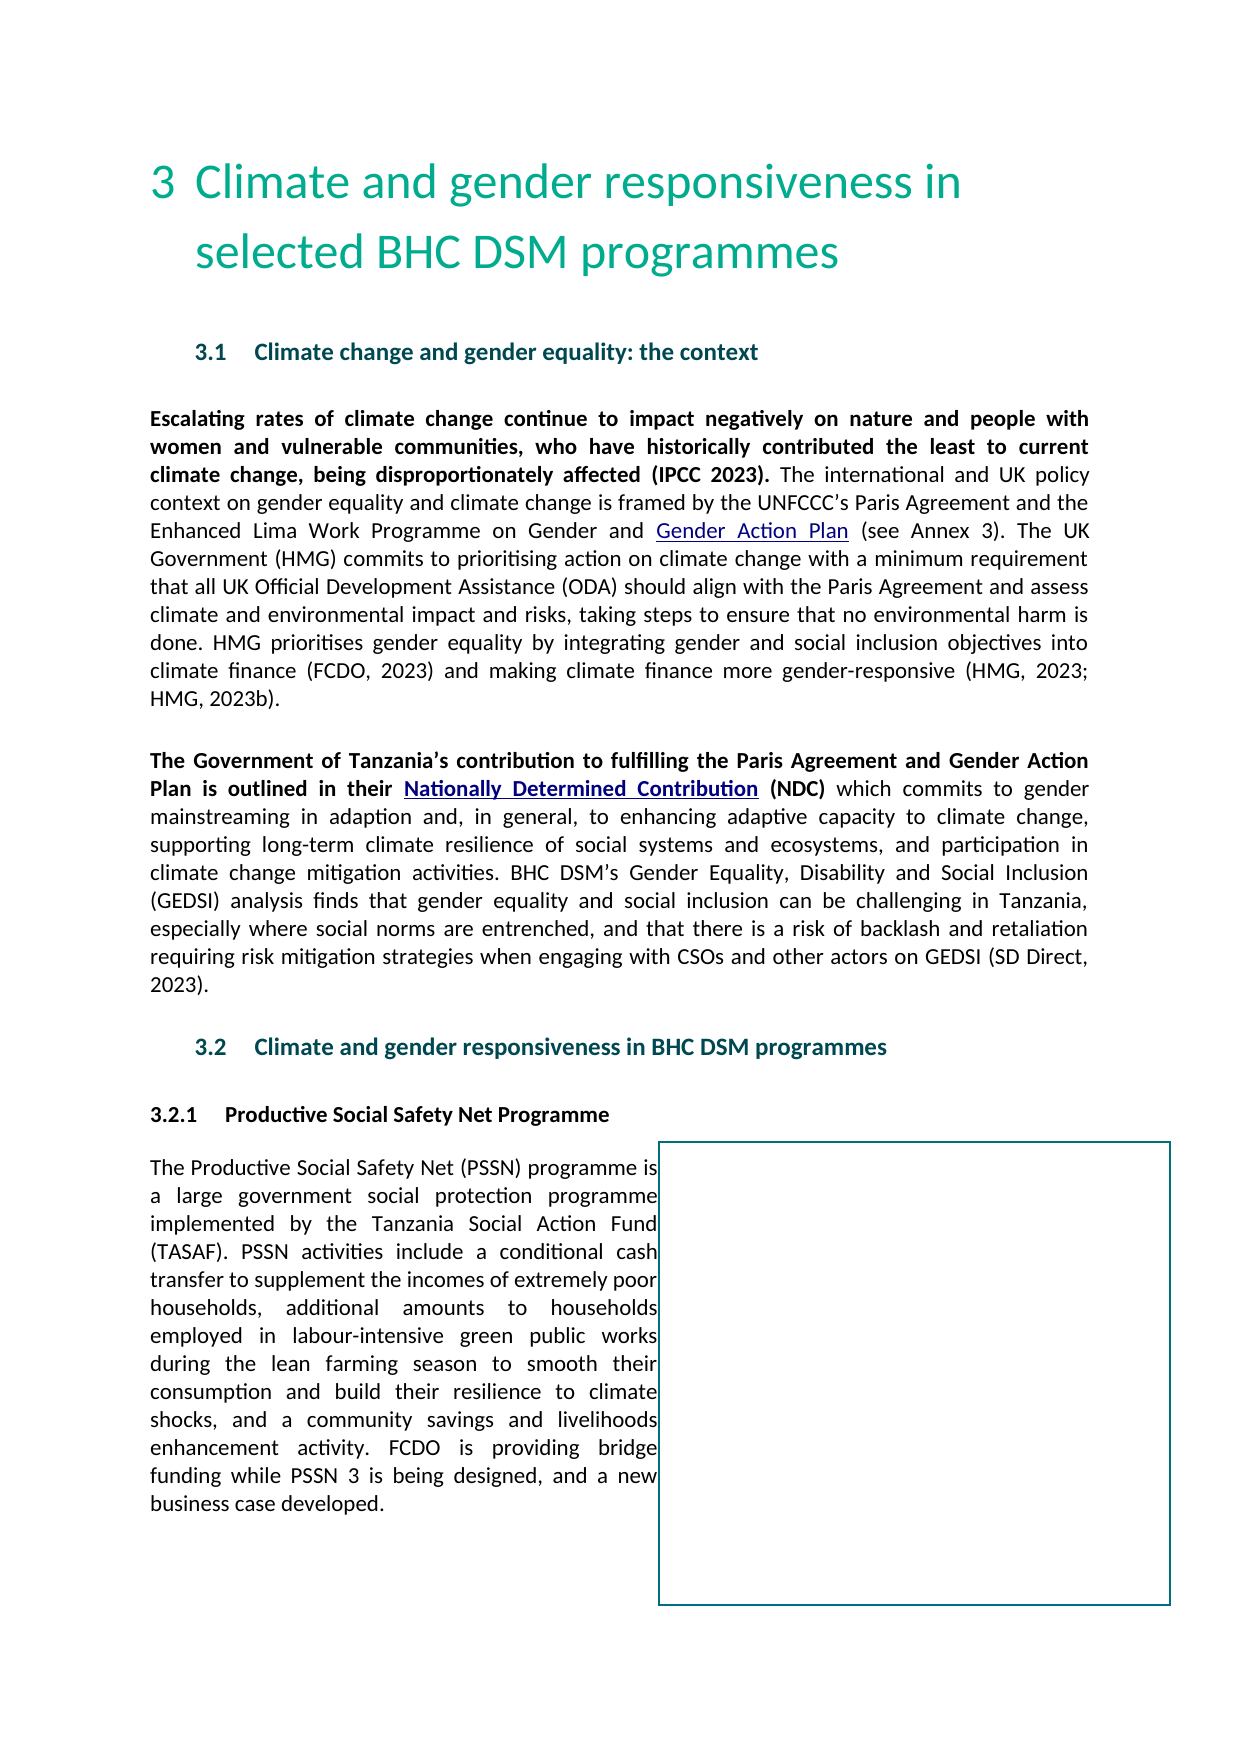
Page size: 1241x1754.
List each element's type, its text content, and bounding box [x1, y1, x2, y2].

text Escalating rates of climate change continue to impact negatively on nature and people with women and vulnerable communities, who have historically contributed the least to current climate change, being disproportionately affected (IPCC 2023). The international and UK policy context on gender equality and climate change is framed by the UNFCCC’s Paris Agreement and the Enhanced Lima Work Programme on Gender and Gender Action Plan (see Annex 3). The UK Government (HMG) commits to prioritising action on climate change with a minimum requirement that all UK Official Development Assistance (ODA) should align with the Paris Agreement and assess climate and environmental impact and risks, taking steps to ensure that no environmental harm is done. HMG prioritises gender equality by integrating gender and social inclusion objectives into climate finance (FCDO, 2023) and making climate finance more gender-responsive (HMG, 2023; HMG, 2023b). [150, 404, 1090, 713]
text The Government of Tanzania’s contribution to fulfilling the Paris Agreement and Gender Action Plan is outlined in their Nationally Determined Contribution (NDC) which commits to gender mainstreaming in adaption and, in general, to enhancing adaptive capacity to climate change, supporting long-term climate resilience of social systems and ecosystems, and participation in climate change mitigation activities. BHC DSM’s Gender Equality, Disability and Social Inclusion (GEDSI) analysis finds that gender equality and social inclusion can be challenging in Tanzania, especially where social norms are entrenched, and that there is a risk of backlash and retaliation requiring risk mitigation strategies when engaging with CSOs and other actors on GEDSI (SD Direct, 2023). [150, 746, 1090, 998]
subtitle Climate and gender responsiveness in BHC DSM programmes [194, 1031, 1090, 1062]
text PSSN has been measuring: [675, 1158, 1154, 1187]
text The Productive Social Safety Net (PSSN) programme is a large government social protection programme implemented by the Tanzania Social Action Fund (TASAF). PSSN activities include a conditional cash transfer to supplement the incomes of extremely poor households, additional amounts to households employed in labour-intensive green public works during the lean farming season to smooth their consumption and build their resilience to climate shocks, and a community savings and livelihoods enhancement activity. FCDO is providing bridge funding while PSSN 3 is being designed, and a new business case developed. [150, 1153, 658, 1517]
subtitle Productive Social Safety Net Programme [150, 1100, 1090, 1128]
subtitle Climate and gender responsiveness in selected BHC DSM programmes [150, 150, 1090, 281]
text [660, 1143, 1169, 1604]
list Reduction in households using negative coping strategies to cope with climate and/or other shocks (outcome indicator 2) [675, 1326, 1154, 1410]
list Government takes two concrete steps to establish evidence based climate sensitive social protection systems (outcome indicator 1) [675, 1207, 1154, 1319]
list Proportion of communities with climate risk assessment incorporated into multi-year planning (output indicator 2.3) [675, 1534, 1154, 1597]
subtitle Climate change and gender equality: the context [194, 336, 1090, 367]
list Proportion of projects identified by the climate risk assessment that include measures for reducing climate risk or improve climate resilience (output indicator 2.1) [675, 1416, 1154, 1528]
